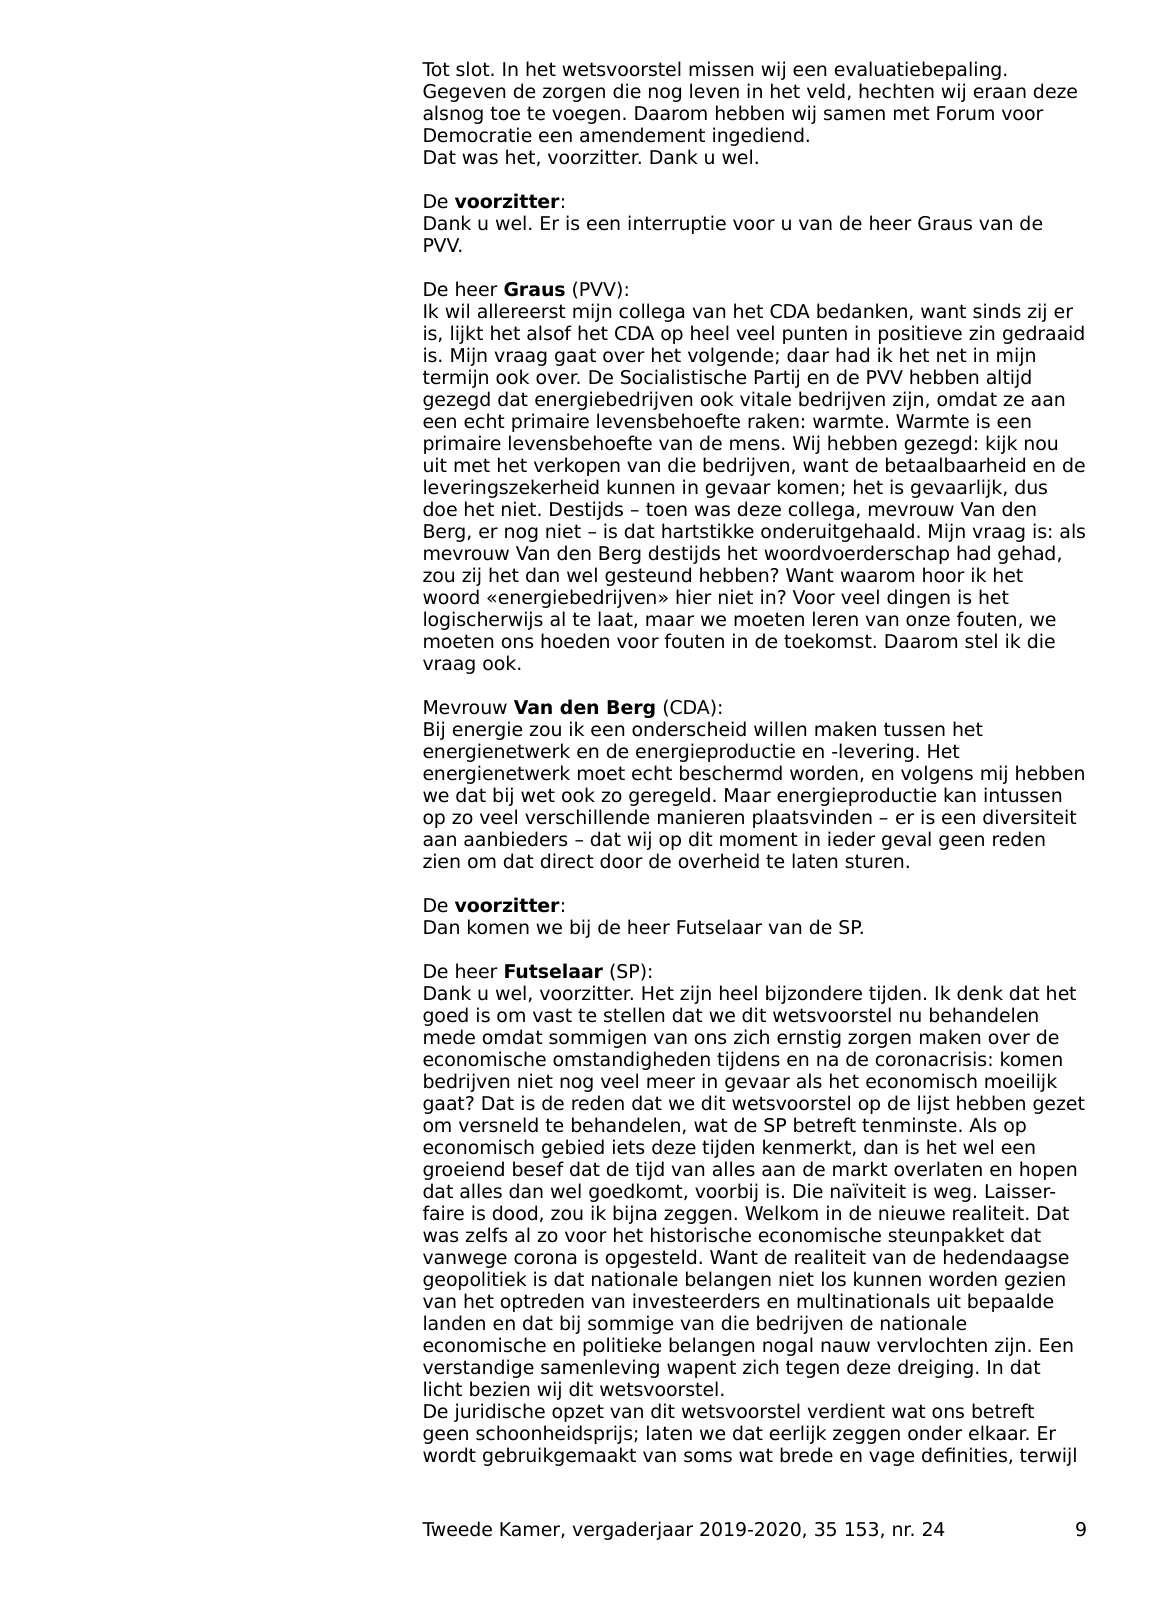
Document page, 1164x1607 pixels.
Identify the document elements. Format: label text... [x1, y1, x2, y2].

text Dan komen we bij de heer Futselaar van de SP. [422, 917, 1087, 939]
text Bij energie zou ik een onderscheid willen maken tussen het energienetwerk en de energieproductie en -levering. Het energienetwerk moet echt beschermd worden, en volgens mij hebben we dat bij wet ook zo geregeld. Maar energieproductie kan intussen op zo veel verschillende manieren plaatsvinden – er is een diversiteit aan aanbieders – dat wij op dit moment in ieder geval geen reden zien om dat direct door de overheid te laten sturen. [422, 719, 1087, 873]
text Tot slot. In het wetsvoorstel missen wij een evaluatiebepaling. Gegeven de zorgen die nog leven in het veld, hechten wij eraan deze alsnog toe te voegen. Daarom hebben wij samen met Forum voor Democratie een amendement ingediend. [422, 59, 1087, 147]
text De heer Futselaar (SP): [422, 961, 1087, 983]
text Dank u wel. Er is een interruptie voor u van de heer Graus van de PVV. [422, 213, 1087, 257]
text De juridische opzet van dit wetsvoorstel verdient wat ons betreft geen schoonheidsprijs; laten we dat eerlijk zeggen onder elkaar. Er wordt gebruikgemaakt van soms wat brede en vage definities, terwijl [422, 1401, 1087, 1467]
text Dat was het, voorzitter. Dank u wel. [422, 147, 1087, 169]
text Ik wil allereerst mijn collega van het CDA bedanken, want sinds zij er is, lijkt het alsof het CDA op heel veel punten in positieve zin gedraaid is. Mijn vraag gaat over het volgende; daar had ik het net in mijn termijn ook over. De Socialistische Partij en de PVV hebben altijd gezegd dat energiebedrijven ook vitale bedrijven zijn, omdat ze aan een echt primaire levensbehoefte raken: warmte. Warmte is een primaire levensbehoefte van de mens. Wij hebben gezegd: kijk nou uit met het verkopen van die bedrijven, want de betaalbaarheid en de leveringszekerheid kunnen in gevaar komen; het is gevaarlijk, dus doe het niet. Destijds – toen was deze collega, mevrouw Van den Berg, er nog niet – is dat hartstikke onderuitgehaald. Mijn vraag is: als mevrouw Van den Berg destijds het woordvoerderschap had gehad, zou zij het dan wel gesteund hebben? Want waarom hoor ik het woord «energiebedrijven» hier niet in? Voor veel dingen is het logischerwijs al te laat, maar we moeten leren van onze fouten, we moeten ons hoeden voor fouten in de toekomst. Daarom stel ik die vraag ook. [422, 301, 1087, 675]
text De voorzitter: [422, 191, 1087, 213]
text Dank u wel, voorzitter. Het zijn heel bijzondere tijden. Ik denk dat het goed is om vast te stellen dat we dit wetsvoorstel nu behandelen mede omdat sommigen van ons zich ernstig zorgen maken over de economische omstandigheden tijdens en na de coronacrisis: komen bedrijven niet nog veel meer in gevaar als het economisch moeilijk gaat? Dat is de reden dat we dit wetsvoorstel op de lijst hebben gezet om versneld te behandelen, wat de SP betreft tenminste. Als op economisch gebied iets deze tijden kenmerkt, dan is het wel een groeiend besef dat de tijd van alles aan de markt overlaten en hopen dat alles dan wel goedkomt, voorbij is. Die naïviteit is weg. Laisser-faire is dood, zou ik bijna zeggen. Welkom in de nieuwe realiteit. Dat was zelfs al zo voor het historische economische steunpakket dat vanwege corona is opgesteld. Want de realiteit van de hedendaagse geopolitiek is dat nationale belangen niet los kunnen worden gezien van het optreden van investeerders en multinationals uit bepaalde landen en dat bij sommige van die bedrijven de nationale economische en politieke belangen nogal nauw vervlochten zijn. Een verstandige samenleving wapent zich tegen deze dreiging. In dat licht bezien wij dit wetsvoorstel. [422, 983, 1087, 1401]
text De voorzitter: [422, 895, 1087, 917]
text Mevrouw Van den Berg (CDA): [422, 697, 1087, 719]
text De heer Graus (PVV): [422, 279, 1087, 301]
